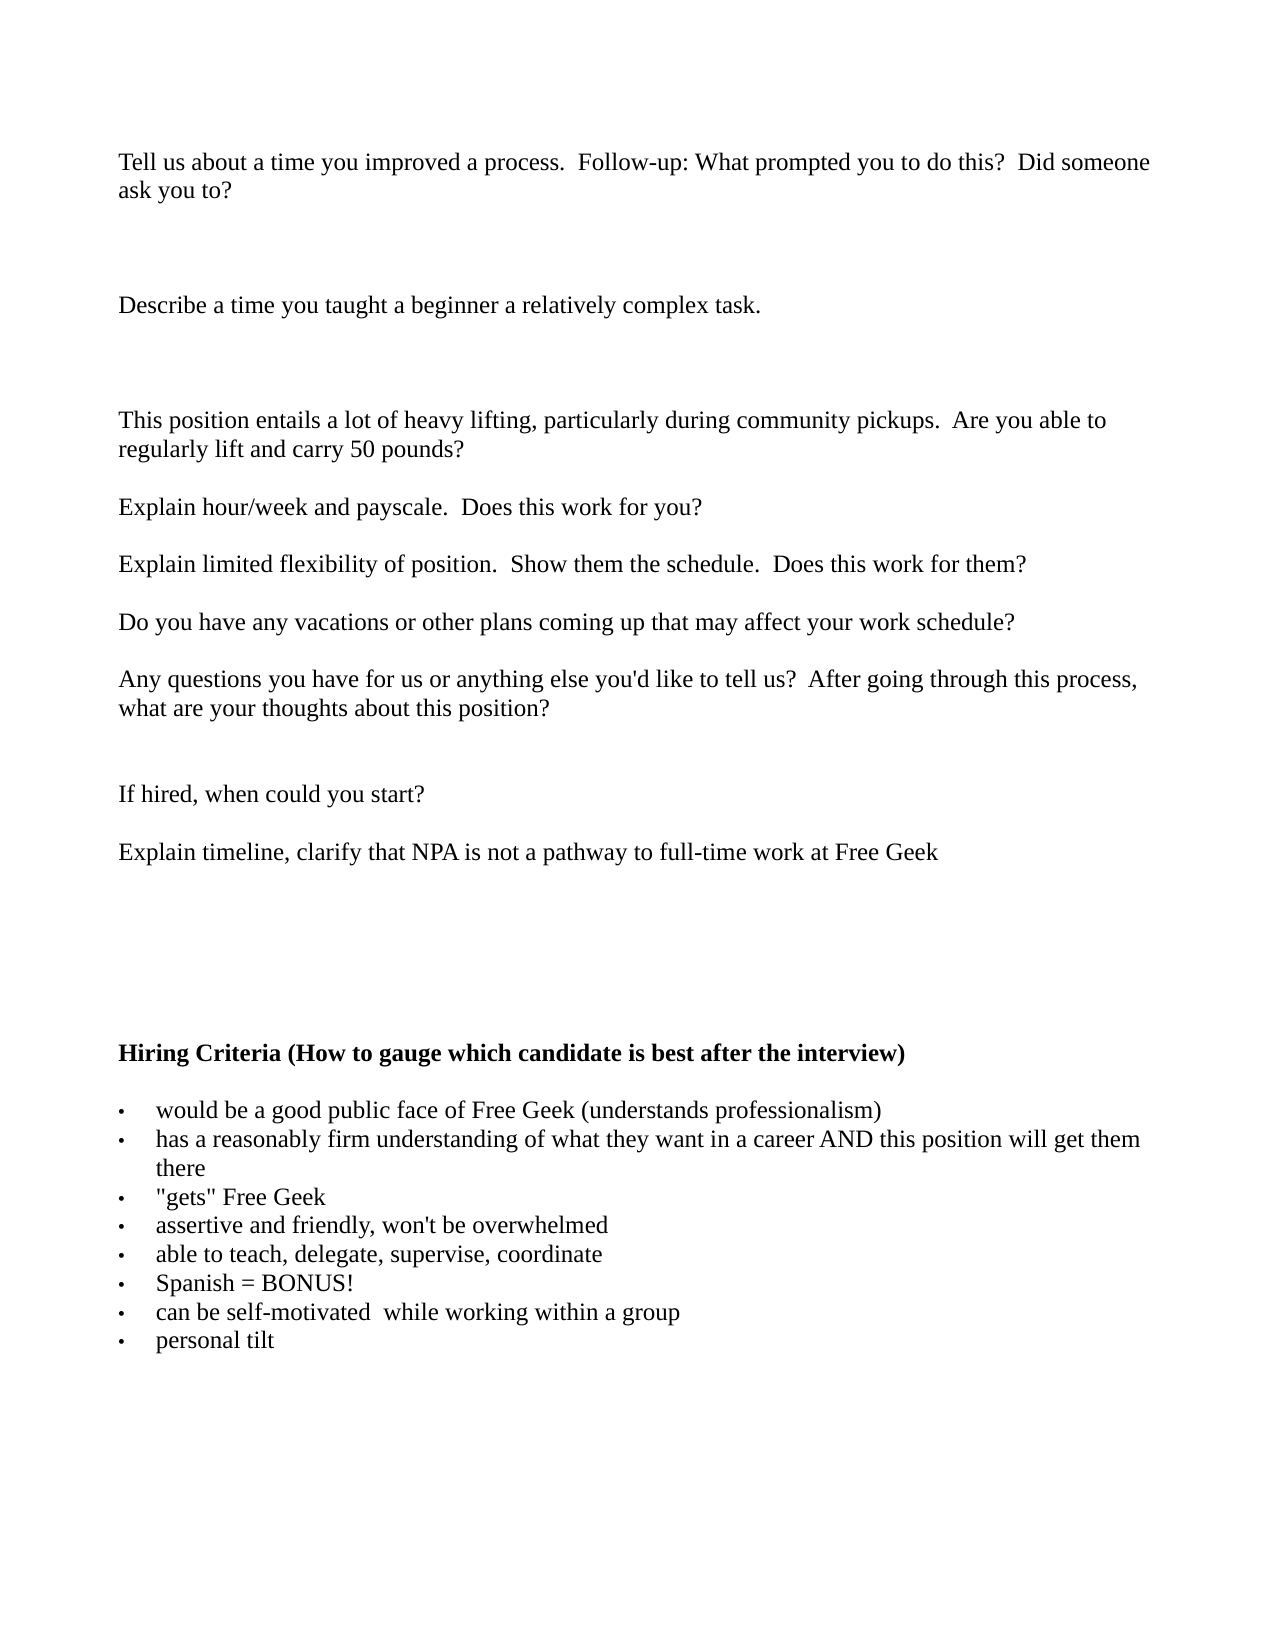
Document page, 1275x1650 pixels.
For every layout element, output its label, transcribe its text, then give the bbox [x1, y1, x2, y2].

text Do you have any vacations or other plans coming up that may affect your work schedule? [118, 607, 1157, 636]
text Describe a time you taught a beginner a relatively complex task. [118, 291, 1157, 319]
text Explain timeline, clarify that NPA is not a pathway to full-time work at Free Geek [118, 837, 1157, 866]
list Spanish = BONUS! [118, 1268, 1157, 1297]
text Any questions you have for us or anything else you'd like to tell us? After going through this process, what are your thoughts about this position? [118, 664, 1157, 722]
text This position entails a lot of heavy lifting, particularly during community pickups. Are you able to regularly lift and carry 50 pounds? [118, 406, 1157, 463]
text Tell us about a time you improved a process. Follow-up: What prompted you to do this? Did someone ask you to? [118, 147, 1157, 204]
list able to teach, delegate, supervise, coordinate [118, 1239, 1157, 1268]
list personal tilt [118, 1326, 1157, 1354]
list "gets" Free Geek [118, 1182, 1157, 1211]
list can be self-motivated while working within a group [118, 1297, 1157, 1326]
text Hiring Criteria (How to gauge which candidate is best after the interview) [118, 1038, 1157, 1067]
text Explain hour/week and payscale. Does this work for you? [118, 492, 1157, 521]
text If hired, when could you start? [118, 779, 1157, 808]
list assertive and friendly, won't be overwhelmed [118, 1211, 1157, 1239]
list would be a good public face of Free Geek (understands professionalism) [118, 1096, 1157, 1124]
list has a reasonably firm understanding of what they want in a career AND this position will get them there [118, 1124, 1157, 1182]
text Explain limited flexibility of position. Show them the schedule. Does this work for them? [118, 549, 1157, 578]
